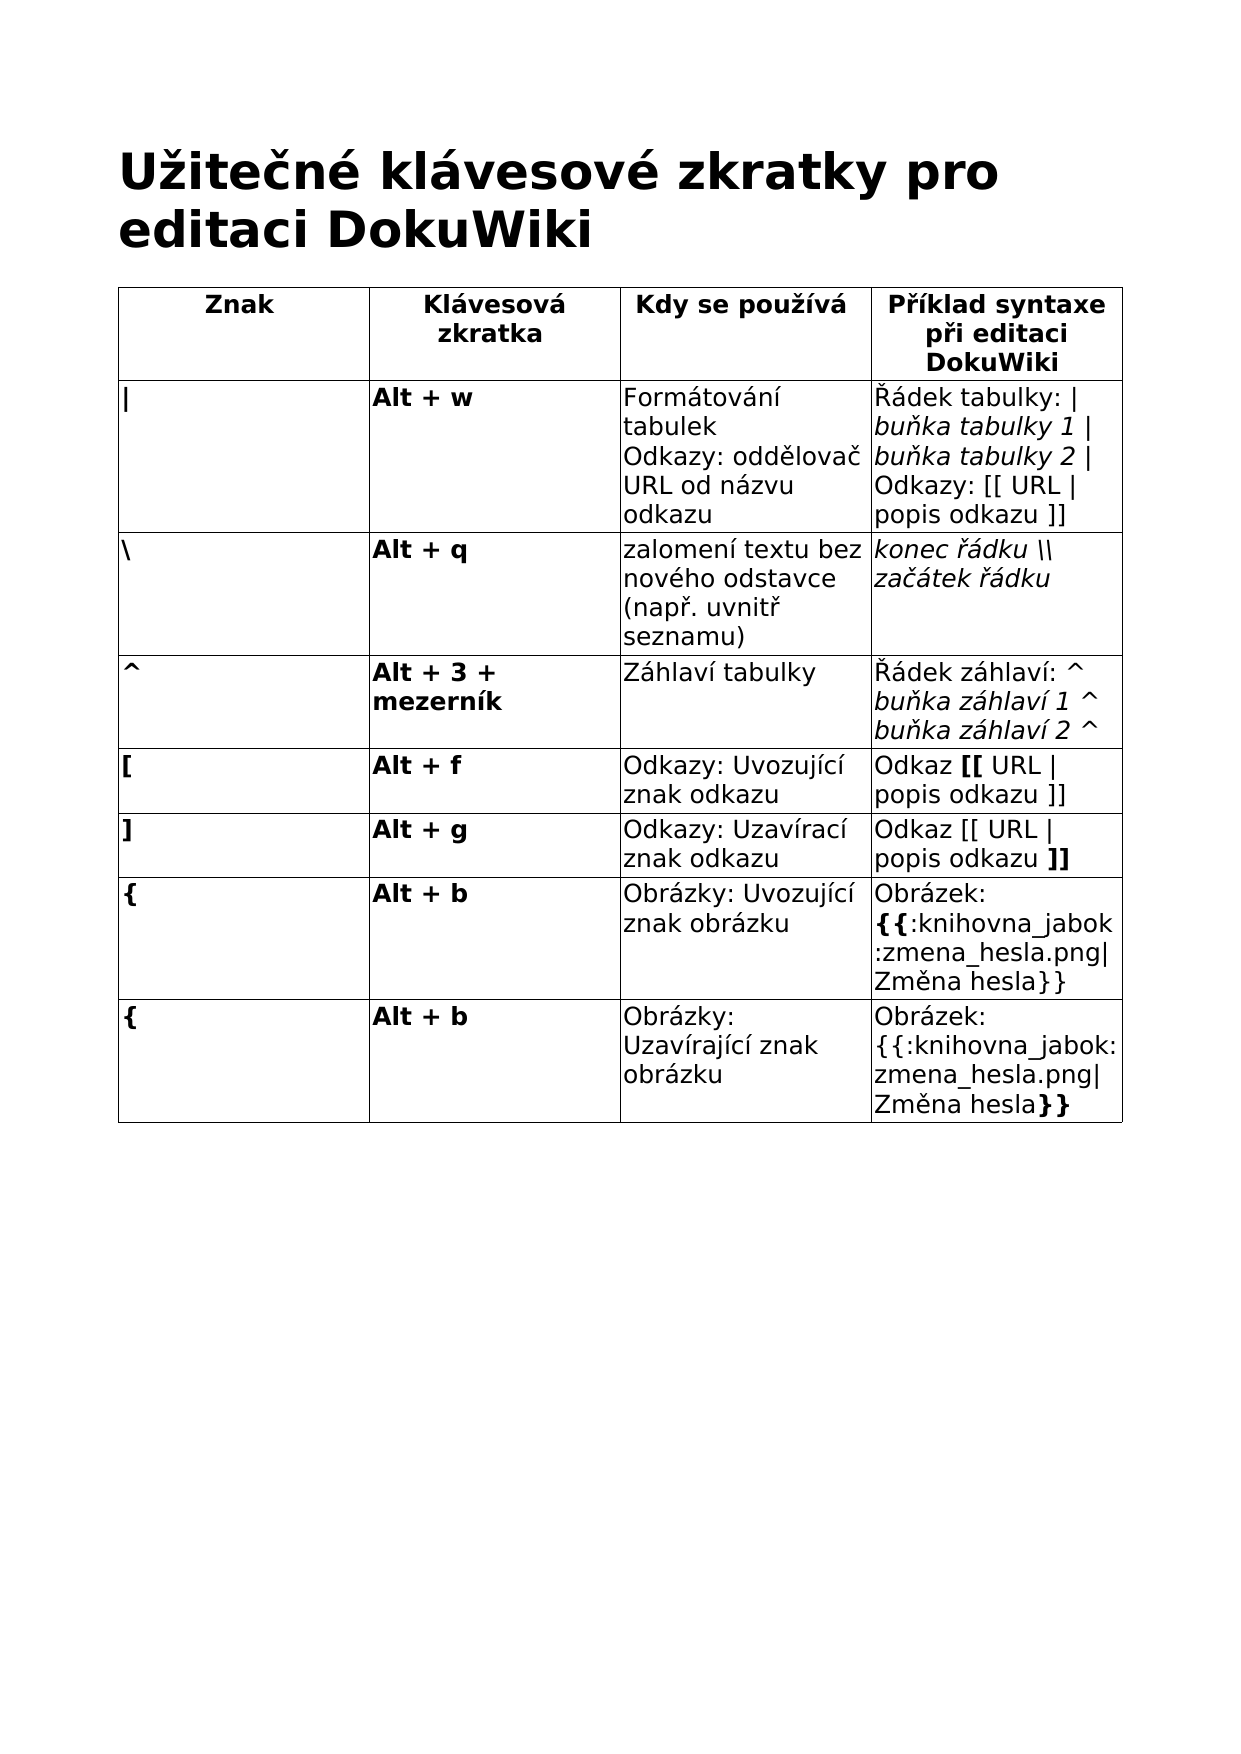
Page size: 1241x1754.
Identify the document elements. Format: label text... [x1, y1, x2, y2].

table_cell Obrázky: Uzavírající znak obrázku [621, 1000, 871, 1122]
table_cell Alt + 3 + mezerník [370, 656, 620, 748]
table_cell Řádek tabulky: | buňka tabulky 1 | buňka tabulky 2 | Odkazy: [[ URL | popis odkazu ]] [872, 381, 1122, 532]
table_cell Alt + b [370, 878, 620, 999]
table_cell [ [119, 749, 369, 812]
table_cell Řádek záhlaví: ^ buňka záhlaví 1 ^ buňka záhlaví 2 ^ [872, 656, 1122, 748]
table_header Příklad syntaxe při editaci DokuWiki [872, 288, 1122, 380]
table_cell \ [119, 533, 369, 655]
table_cell { [119, 1000, 369, 1122]
table_cell Formátování tabulek Odkazy: oddělovač URL od názvu odkazu [621, 381, 871, 532]
table_cell Odkazy: Uvozující znak odkazu [621, 749, 871, 812]
table_cell ^ [119, 656, 369, 748]
table_cell Alt + f [370, 749, 620, 812]
table_cell Obrázek: {{:knihovna_jabok:zmena_hesla.png| Změna hesla}} [872, 1000, 1122, 1122]
table_cell konec řádku \\ začátek řádku [872, 533, 1122, 655]
table_cell { [119, 878, 369, 999]
subtitle Užitečné klávesové zkratky pro editaci DokuWiki [118, 143, 1122, 259]
table_header Znak [119, 288, 369, 380]
table_cell Obrázek: {{:knihovna_jabok:zmena_hesla.png| Změna hesla}} [872, 878, 1122, 999]
table_header Klávesová zkratka [370, 288, 620, 380]
table_cell Záhlaví tabulky [621, 656, 871, 748]
table_cell ] [119, 814, 369, 877]
table_header Kdy se používá [621, 288, 871, 380]
table_cell Odkazy: Uzavírací znak odkazu [621, 814, 871, 877]
table_cell Alt + q [370, 533, 620, 655]
table_cell Odkaz [[ URL | popis odkazu ]] [872, 749, 1122, 812]
table_cell Alt + w [370, 381, 620, 532]
table_cell Obrázky: Uvozující znak obrázku [621, 878, 871, 999]
table_cell zalomení textu bez nového odstavce (např. uvnitř seznamu) [621, 533, 871, 655]
table_cell Alt + g [370, 814, 620, 877]
table_cell | [119, 381, 369, 532]
table_cell Alt + b [370, 1000, 620, 1122]
table_cell Odkaz [[ URL | popis odkazu ]] [872, 814, 1122, 877]
